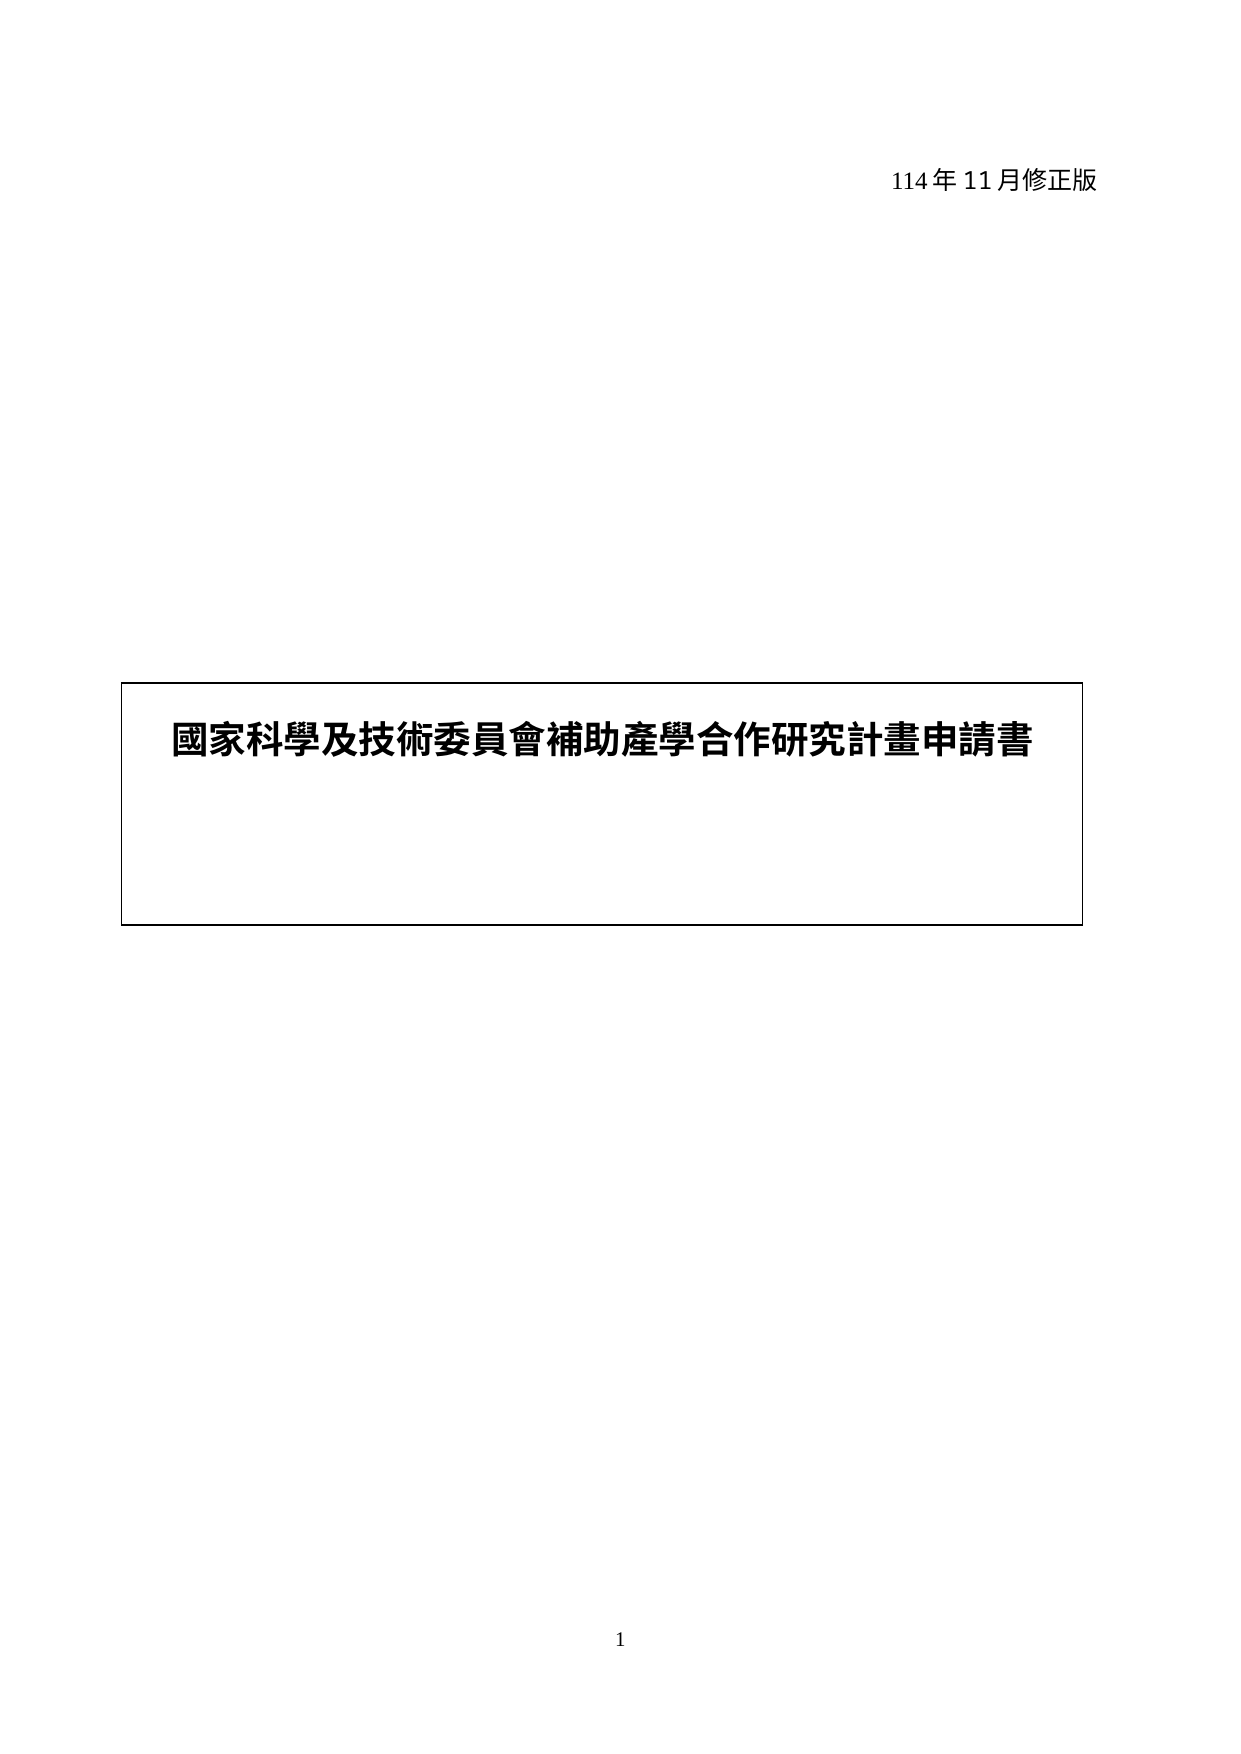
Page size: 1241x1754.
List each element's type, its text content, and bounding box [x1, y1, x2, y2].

text 114年11月修正版 [891, 160, 1151, 195]
text 國家科學及技術委員會補助產學合作研究計畫申請書 [137, 710, 1067, 764]
